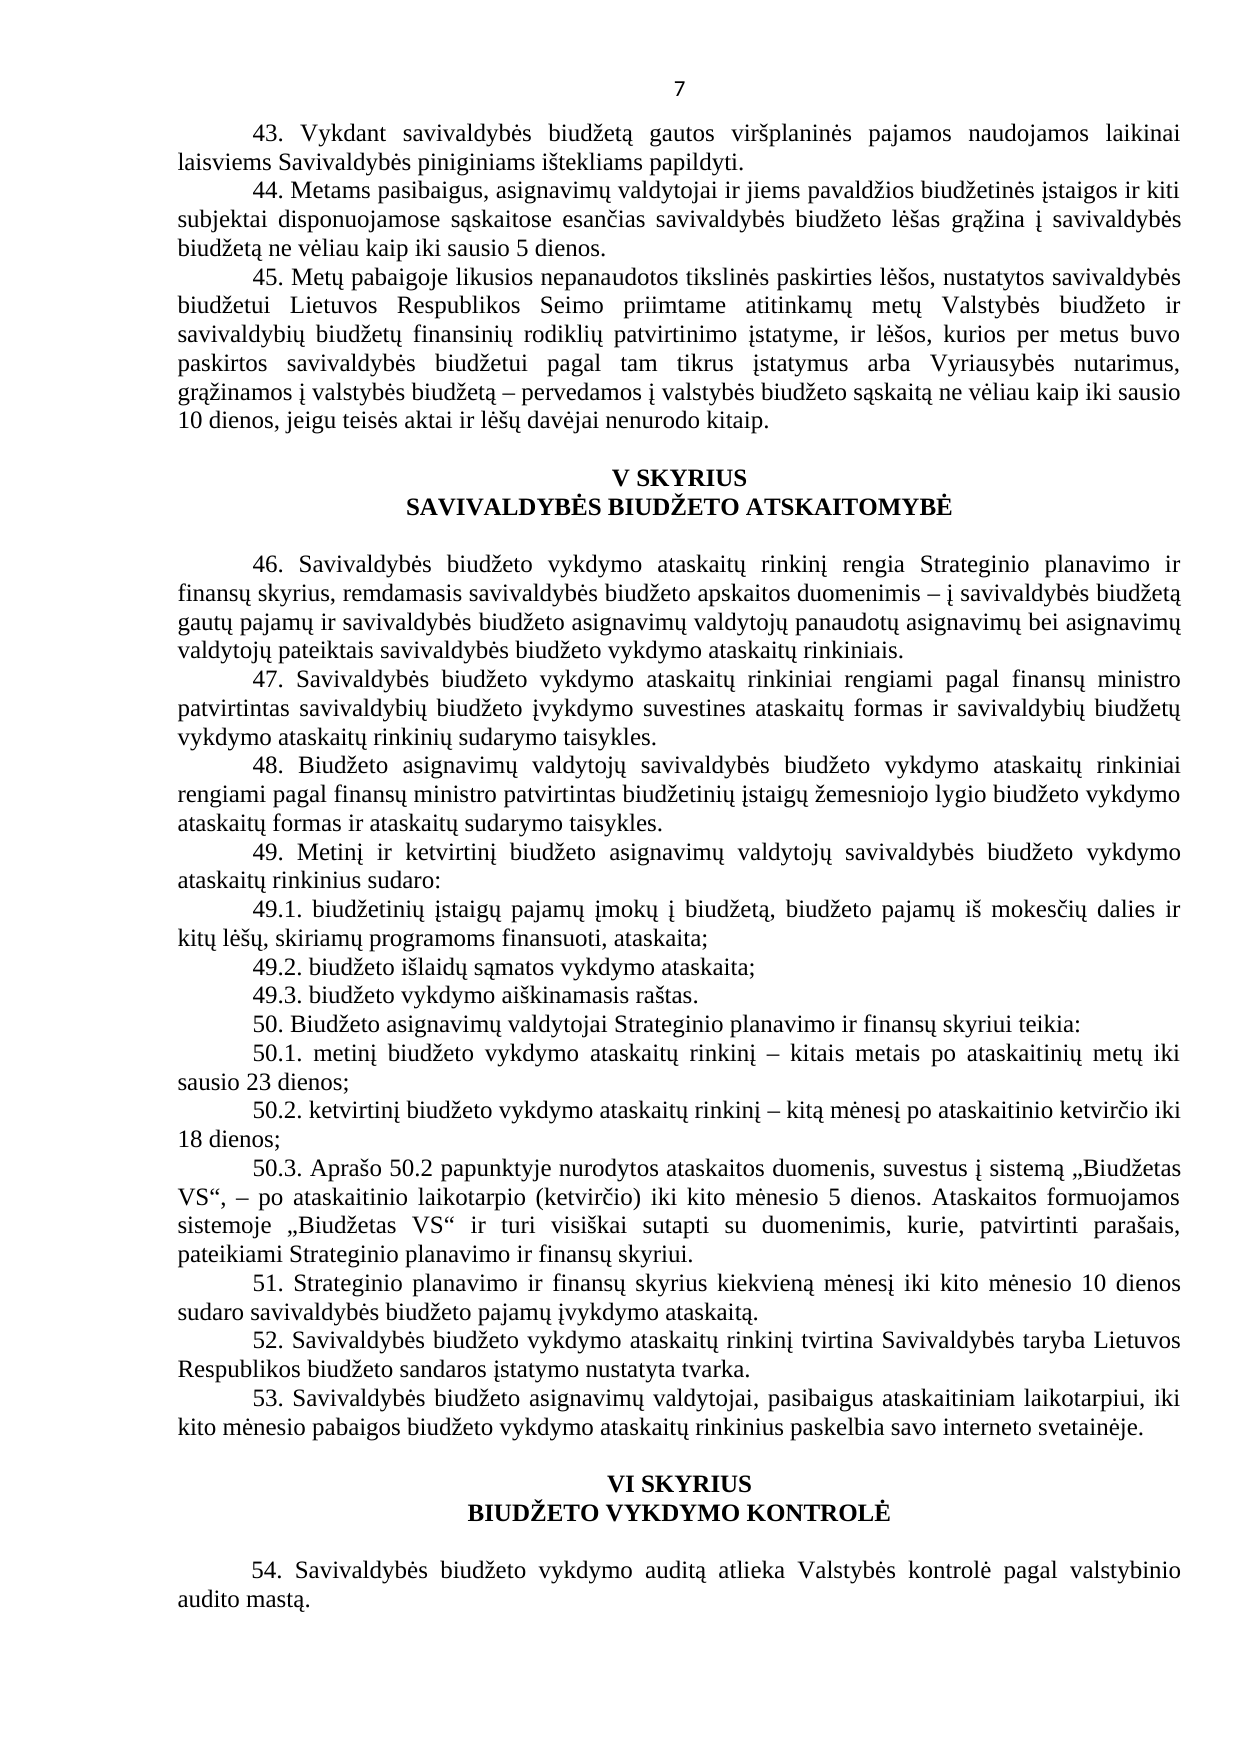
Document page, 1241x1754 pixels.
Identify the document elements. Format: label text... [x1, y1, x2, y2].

text 50.1. metinį biudžeto vykdymo ataskaitų rinkinį – kitais metais po ataskaitinių metų iki sausio 23 dienos; [177, 1038, 1181, 1096]
text 49. Metinį ir ketvirtinį biudžeto asignavimų valdytojų savivaldybės biudžeto vykdymo ataskaitų rinkinius sudaro: [177, 837, 1181, 894]
text 44. Metams pasibaigus, asignavimų valdytojai ir jiems pavaldžios biudžetinės įstaigos ir kiti subjektai disponuojamose sąskaitose esančias savivaldybės biudžeto lėšas grąžina į savivaldybės biudžetą ne vėliau kaip iki sausio 5 dienos. [177, 176, 1181, 262]
text 48. Biudžeto asignavimų valdytojų savivaldybės biudžeto vykdymo ataskaitų rinkiniai rengiami pagal finansų ministro patvirtintas biudžetinių įstaigų žemesniojo lygio biudžeto vykdymo ataskaitų formas ir ataskaitų sudarymo taisykles. [177, 751, 1181, 837]
text VI SKYRIUS [177, 1469, 1181, 1498]
text 53. Savivaldybės biudžeto asignavimų valdytojai, pasibaigus ataskaitiniam laikotarpiui, iki kito mėnesio pabaigos biudžeto vykdymo ataskaitų rinkinius paskelbia savo interneto svetainėje. [177, 1383, 1181, 1441]
text 49.1. biudžetinių įstaigų pajamų įmokų į biudžetą, biudžeto pajamų iš mokesčių dalies ir kitų lėšų, skiriamų programoms finansuoti, ataskaita; [177, 894, 1181, 952]
text 47. Savivaldybės biudžeto vykdymo ataskaitų rinkiniai rengiami pagal finansų ministro patvirtintas savivaldybių biudžeto įvykdymo suvestines ataskaitų formas ir savivaldybių biudžetų vykdymo ataskaitų rinkinių sudarymo taisykles. [177, 664, 1181, 751]
text 45. Metų pabaigoje likusios nepanaudotos tikslinės paskirties lėšos, nustatytos savivaldybės biudžetui Lietuvos Respublikos Seimo priimtame atitinkamų metų Valstybės biudžeto ir savivaldybių biudžetų finansinių rodiklių patvirtinimo įstatyme, ir lėšos, kurios per metus buvo paskirtos savivaldybės biudžetui pagal tam tikrus įstatymus arba Vyriausybės nutarimus, grąžinamos į valstybės biudžetą – pervedamos į valstybės biudžeto sąskaitą ne vėliau kaip iki sausio 10 dienos, jeigu teisės aktai ir lėšų davėjai nenurodo kitaip. [177, 262, 1181, 434]
text 51. Strateginio planavimo ir finansų skyrius kiekvieną mėnesį iki kito mėnesio 10 dienos sudaro savivaldybės biudžeto pajamų įvykdymo ataskaitą. [177, 1268, 1181, 1326]
text 46. Savivaldybės biudžeto vykdymo ataskaitų rinkinį rengia Strateginio planavimo ir finansų skyrius, remdamasis savivaldybės biudžeto apskaitos duomenimis – į savivaldybės biudžetą gautų pajamų ir savivaldybės biudžeto asignavimų valdytojų panaudotų asignavimų bei asignavimų valdytojų pateiktais savivaldybės biudžeto vykdymo ataskaitų rinkiniais. [177, 549, 1181, 664]
text 50.3. Aprašo 50.2 papunktyje nurodytos ataskaitos duomenis, suvestus į sistemą „Biudžetas VS“, – po ataskaitinio laikotarpio (ketvirčio) iki kito mėnesio 5 dienos. Ataskaitos formuojamos sistemoje „Biudžetas VS“ ir turi visiškai sutapti su duomenimis, kurie, patvirtinti parašais, pateikiami Strateginio planavimo ir finansų skyriui. [177, 1153, 1181, 1268]
text 49.2. biudžeto išlaidų sąmatos vykdymo ataskaita; [177, 952, 1181, 981]
text 49.3. biudžeto vykdymo aiškinamasis raštas. [177, 981, 1181, 1009]
text BIUDŽETO VYKDYMO KONTROLĖ [177, 1498, 1181, 1527]
text V SKYRIUS [177, 463, 1181, 492]
text 52. Savivaldybės biudžeto vykdymo ataskaitų rinkinį tvirtina Savivaldybės taryba Lietuvos Respublikos biudžeto sandaros įstatymo nustatyta tvarka. [177, 1326, 1181, 1383]
text 50. Biudžeto asignavimų valdytojai Strateginio planavimo ir finansų skyriui teikia: [177, 1009, 1181, 1038]
text SAVIVALDYBĖS BIUDŽETO ATSKAITOMYBĖ [177, 492, 1181, 521]
text 50.2. ketvirtinį biudžeto vykdymo ataskaitų rinkinį – kitą mėnesį po ataskaitinio ketvirčio iki 18 dienos; [177, 1096, 1181, 1153]
text 54. Savivaldybės biudžeto vykdymo auditą atlieka Valstybės kontrolė pagal valstybinio audito mastą. [177, 1556, 1181, 1613]
text 43. Vykdant savivaldybės biudžetą gautos viršplaninės pajamos naudojamos laikinai laisviems Savivaldybės piniginiams ištekliams papildyti. [177, 118, 1181, 176]
